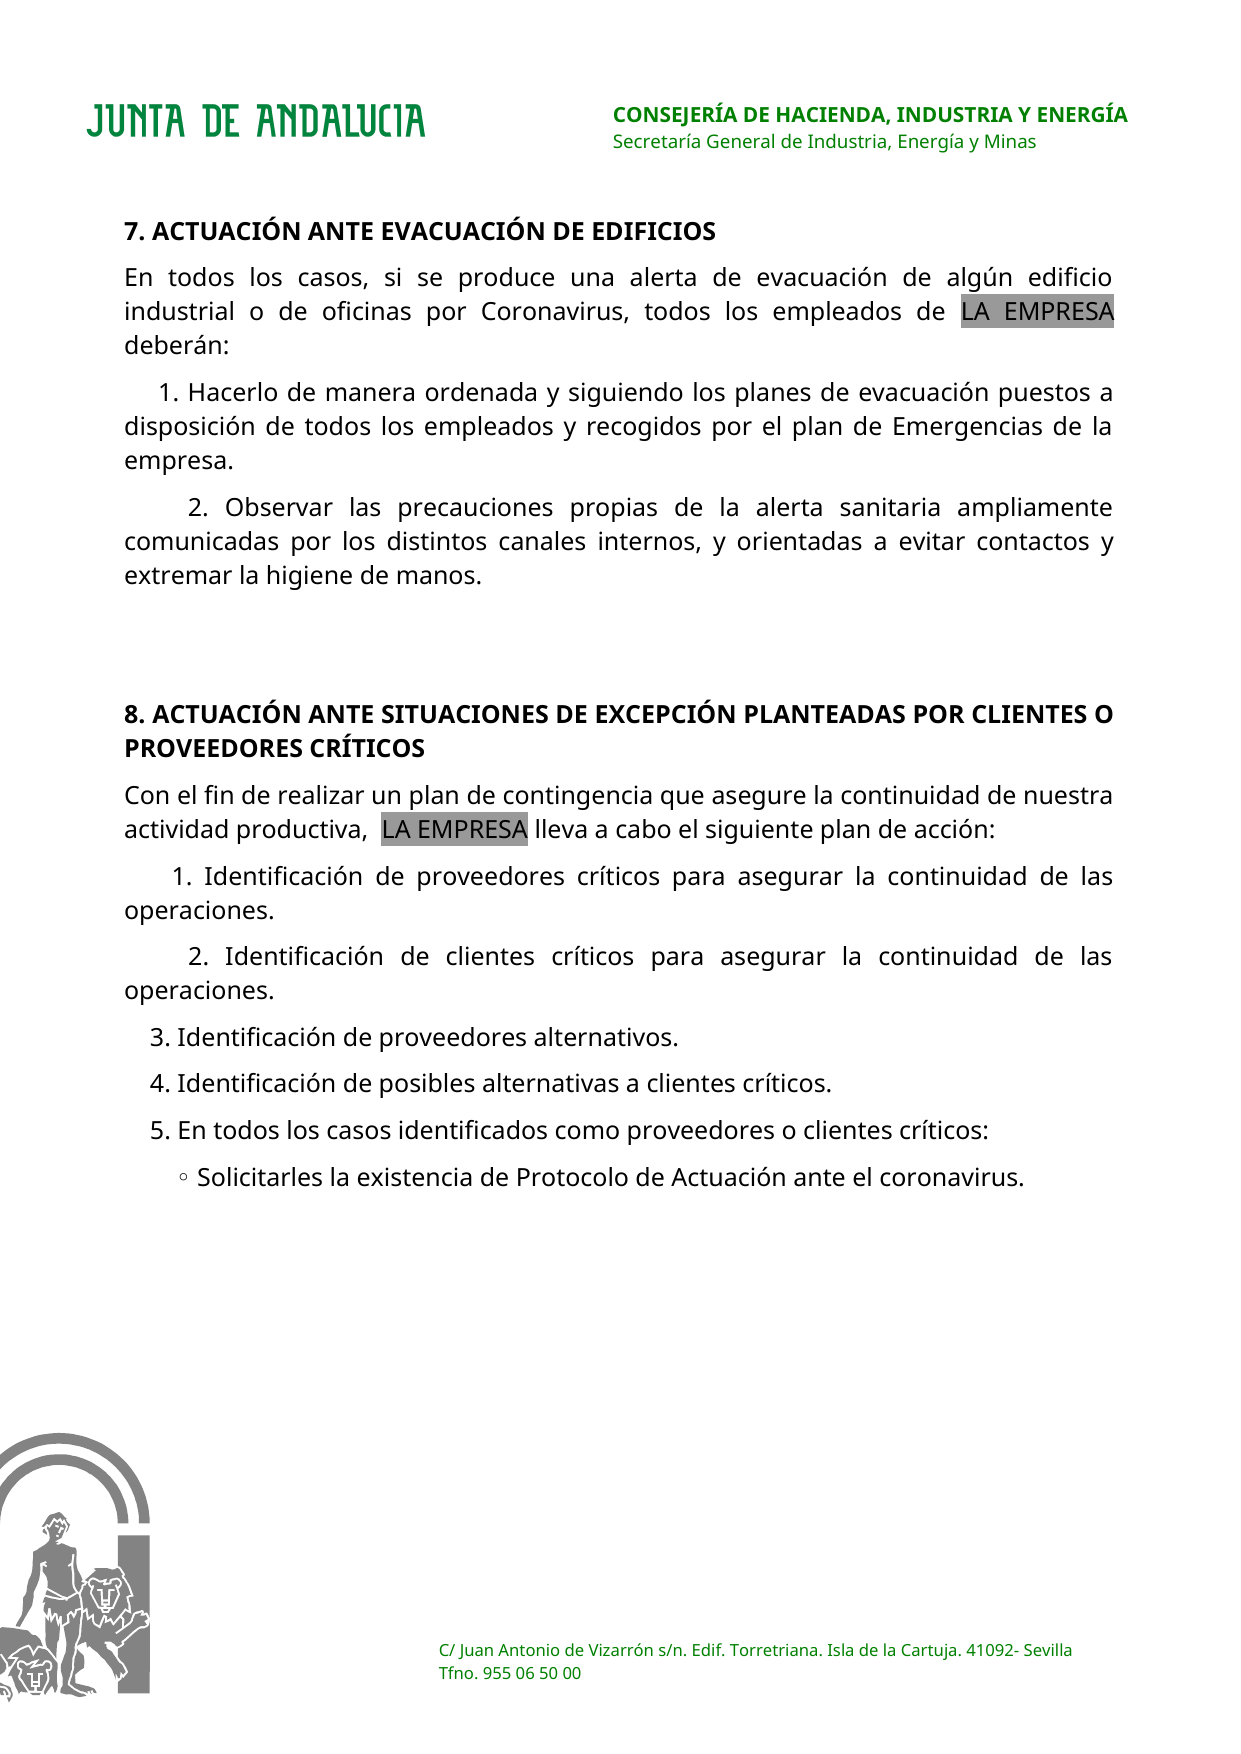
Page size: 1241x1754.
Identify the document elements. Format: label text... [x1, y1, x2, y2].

text 1. Identificación de proveedores críticos para asegurar la continuidad de las operaciones. [124, 858, 1114, 926]
text 3. Identificación de proveedores alternativos. [124, 1019, 1114, 1053]
text 2. Observar las precauciones propias de la alerta sanitaria ampliamente comunicadas por los distintos canales internos, y orientadas a evitar contactos y extremar la higiene de manos. [124, 489, 1114, 591]
text En todos los casos, si se produce una alerta de evacuación de algún edificio industrial o de oficinas por Coronavirus, todos los empleados de LA EMPRESA deberán: [124, 260, 1114, 362]
text Con el fin de realizar un plan de contingencia que asegure la continuidad de nuestra actividad productiva, LA EMPRESA lleva a cabo el siguiente plan de acción: [124, 778, 1114, 846]
text 5. En todos los casos identificados como proveedores o clientes críticos: [124, 1113, 1114, 1147]
text 4. Identificación de posibles alternativas a clientes críticos. [124, 1066, 1114, 1100]
text 7. ACTUACIÓN ANTE EVACUACIÓN DE EDIFICIOS [124, 213, 1114, 247]
text 2. Identificación de clientes críticos para asegurar la continuidad de las operaciones. [124, 939, 1114, 1007]
text ◦ Solicitarles la existencia de Protocolo de Actuación ante el coronavirus. [124, 1159, 1114, 1193]
text 8. ACTUACIÓN ANTE SITUACIONES DE EXCEPCIÓN PLANTEADAS POR CLIENTES O PROVEEDORES CRÍTICOS [124, 697, 1114, 765]
text 1. Hacerlo de manera ordenada y siguiendo los planes de evacuación puestos a disposición de todos los empleados y recogidos por el plan de Emergencias de la empresa. [124, 374, 1114, 477]
